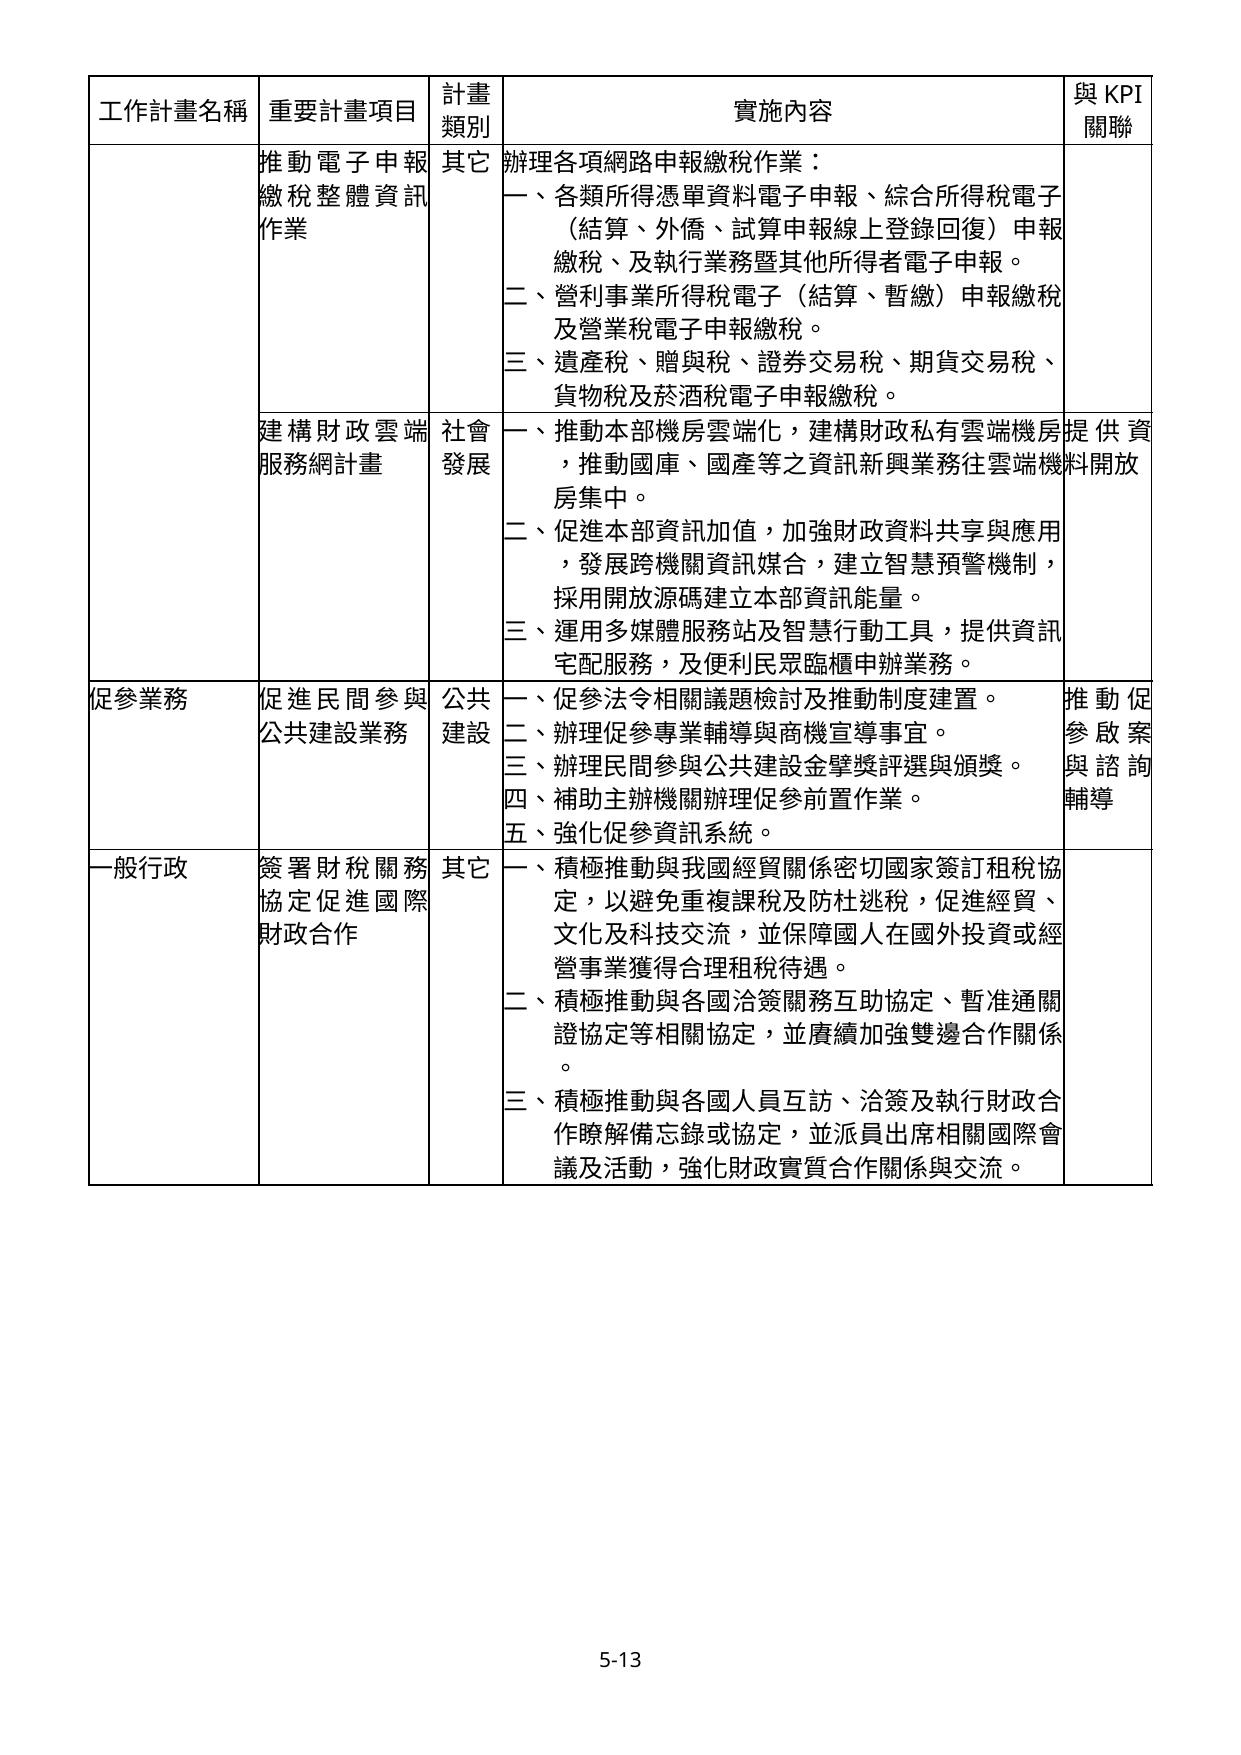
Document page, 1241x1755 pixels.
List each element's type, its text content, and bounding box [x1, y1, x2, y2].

table_cell [1065, 145, 1151, 412]
table_cell 促參業務 [90, 682, 258, 849]
table_header 實施內容 [504, 77, 1063, 143]
table_cell 一般行政 [90, 850, 258, 1184]
table_cell 其它 [430, 145, 502, 412]
table_cell [1065, 850, 1151, 1184]
table_cell 推動電子申報繳稅整體資訊作業 [260, 145, 428, 412]
table_header 工作計畫名稱 [90, 77, 258, 143]
table_header 重要計畫項目 [260, 77, 428, 143]
table_cell 社會發展 [430, 413, 502, 680]
table_cell [90, 145, 258, 680]
table_cell 辦理各項網路申報繳稅作業： 一、各類所得憑單資料電子申報、綜合所得稅電子（結算、外僑、試算申報線上登錄回復）申報繳稅、及執行業務暨其他所得者電子申報。 二、營利事業所得稅電子（結算、暫繳）申報繳稅及營業稅電子申報繳稅。 三、遺產稅、贈與稅、證券交易稅、期貨交易稅、貨物稅及菸酒稅電子申報繳稅。 [504, 145, 1063, 412]
table_cell 一、促參法令相關議題檢討及推動制度建置。 二、辦理促參專業輔導與商機宣導事宜。 三、辦理民間參與公共建設金擘獎評選與頒獎。 四、補助主辦機關辦理促參前置作業。 五、強化促參資訊系統。 [504, 682, 1063, 849]
table_cell 一、積極推動與我國經貿關係密切國家簽訂租稅協定，以避免重複課稅及防杜逃稅，促進經貿、文化及科技交流，並保障國人在國外投資或經營事業獲得合理租稅待遇。 二、積極推動與各國洽簽關務互助協定、暫准通關證協定等相關協定，並賡續加強雙邊合作關係。 三、積極推動與各國人員互訪、洽簽及執行財政合作瞭解備忘錄或協定，並派員出席相關國際會議及活動，強化財政實質合作關係與交流。 [504, 850, 1063, 1184]
table_header 與KPI關聯 [1065, 77, 1151, 143]
table_cell 其它 [430, 850, 502, 1184]
table_cell 建構財政雲端服務網計畫 [260, 413, 428, 680]
table_cell 一、推動本部機房雲端化，建構財政私有雲端機房，推動國庫、國產等之資訊新興業務往雲端機房集中。 二、促進本部資訊加值，加強財政資料共享與應用，發展跨機關資訊媒合，建立智慧預警機制，採用開放源碼建立本部資訊能量。 三、運用多媒體服務站及智慧行動工具，提供資訊宅配服務，及便利民眾臨櫃申辦業務。 [504, 413, 1063, 680]
table_cell 促進民間參與公共建設業務 [260, 682, 428, 849]
table_cell 推動促參啟案與諮詢輔導 [1065, 682, 1151, 849]
table_cell 簽署財稅關務協定促進國際財政合作 [260, 850, 428, 1184]
table_header 計畫類別 [430, 77, 502, 143]
table_cell 公共建設 [430, 682, 502, 849]
table_cell 提供資料開放 [1065, 413, 1151, 680]
